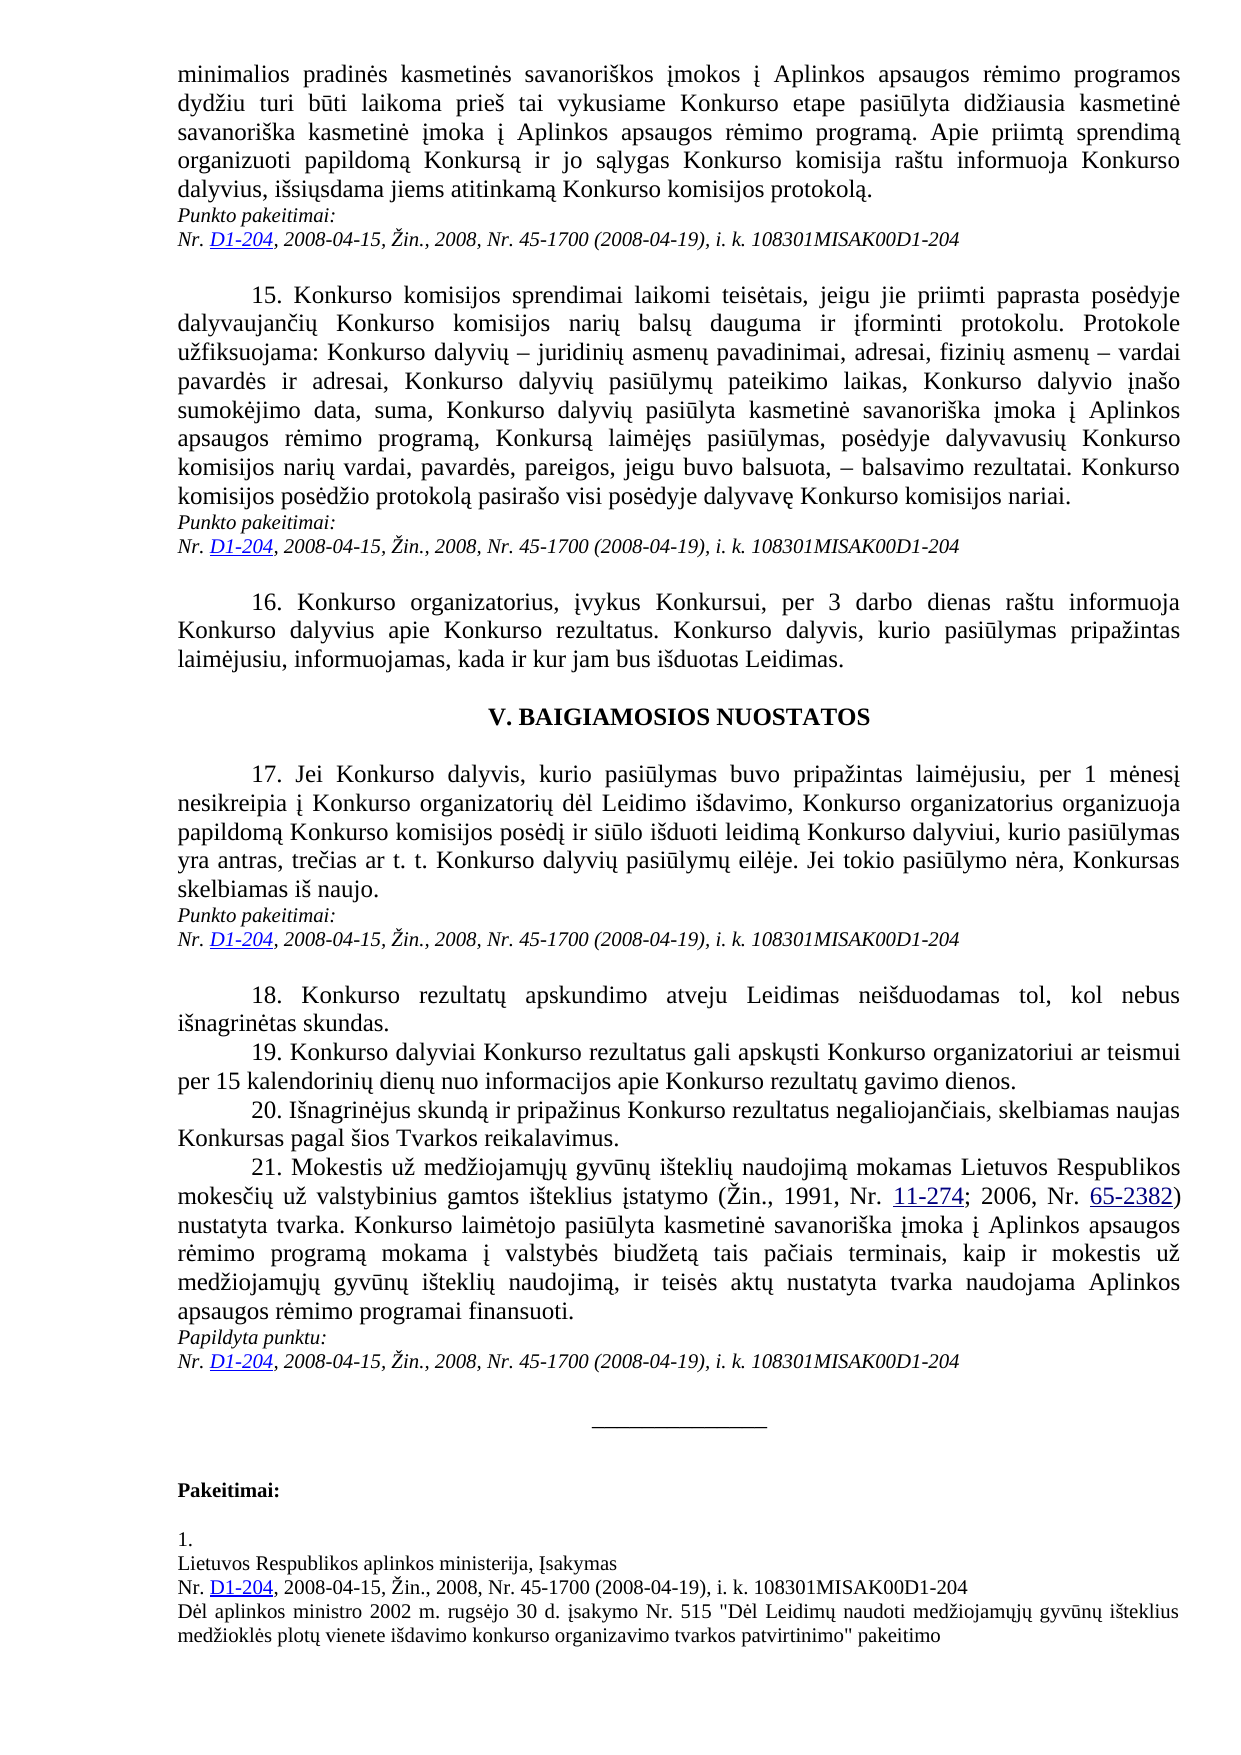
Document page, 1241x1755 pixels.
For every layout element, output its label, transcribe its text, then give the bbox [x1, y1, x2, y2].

text Papildyta punktu: [177, 1325, 1181, 1349]
text minimalios pradinės kasmetinės savanoriškos įmokos į Aplinkos apsaugos rėmimo programos dydžiu turi būti laikoma prieš tai vykusiame Konkurso etape pasiūlyta didžiausia kasmetinė savanoriška kasmetinė įmoka į Aplinkos apsaugos rėmimo programą. Apie priimtą sprendimą organizuoti papildomą Konkursą ir jo sąlygas Konkurso komisija raštu informuoja Konkurso dalyvius, išsiųsdama jiems atitinkamą Konkurso komisijos protokolą. [177, 59, 1181, 203]
text 21. Mokestis už medžiojamųjų gyvūnų išteklių naudojimą mokamas Lietuvos Respublikos mokesčių už valstybinius gamtos išteklius įstatymo (Žin., 1991, Nr. 11-274; 2006, Nr. 65-2382) nustatyta tvarka. Konkurso laimėtojo pasiūlyta kasmetinė savanoriška įmoka į Aplinkos apsaugos rėmimo programą mokama į valstybės biudžetą tais pačiais terminais, kaip ir mokestis už medžiojamųjų gyvūnų išteklių naudojimą, ir teisės aktų nustatyta tvarka naudojama Aplinkos apsaugos rėmimo programai finansuoti. [177, 1152, 1181, 1325]
text 20. Išnagrinėjus skundą ir pripažinus Konkurso rezultatus negaliojančiais, skelbiamas naujas Konkursas pagal šios Tvarkos reikalavimus. [177, 1095, 1181, 1152]
text Nr. D1-204, 2008-04-15, Žin., 2008, Nr. 45-1700 (2008-04-19), i. k. 108301MISAK00D1-204 [177, 1349, 1181, 1373]
text Punkto pakeitimai: [177, 510, 1181, 534]
text 17. Jei Konkurso dalyvis, kurio pasiūlymas buvo pripažintas laimėjusiu, per 1 mėnesį nesikreipia į Konkurso organizatorių dėl Leidimo išdavimo, Konkurso organizatorius organizuoja papildomą Konkurso komisijos posėdį ir siūlo išduoti leidimą Konkurso dalyviui, kurio pasiūlymas yra antras, trečias ar t. t. Konkurso dalyvių pasiūlymų eilėje. Jei tokio pasiūlymo nėra, Konkursas skelbiamas iš naujo. [177, 759, 1181, 903]
text 15. Konkurso komisijos sprendimai laikomi teisėtais, jeigu jie priimti paprasta posėdyje dalyvaujančių Konkurso komisijos narių balsų dauguma ir įforminti protokolu. Protokole užfiksuojama: Konkurso dalyvių – juridinių asmenų pavadinimai, adresai, fizinių asmenų – vardai pavardės ir adresai, Konkurso dalyvių pasiūlymų pateikimo laikas, Konkurso dalyvio įnašo sumokėjimo data, suma, Konkurso dalyvių pasiūlyta kasmetinė savanoriška įmoka į Aplinkos apsaugos rėmimo programą, Konkursą laimėjęs pasiūlymas, posėdyje dalyvavusių Konkurso komisijos narių vardai, pavardės, pareigos, jeigu buvo balsuota, – balsavimo rezultatai. Konkurso komisijos posėdžio protokolą pasirašo visi posėdyje dalyvavę Konkurso komisijos nariai. [177, 280, 1181, 510]
text Nr. D1-204, 2008-04-15, Žin., 2008, Nr. 45-1700 (2008-04-19), i. k. 108301MISAK00D1-204 [177, 927, 1181, 951]
text Nr. D1-204, 2008-04-15, Žin., 2008, Nr. 45-1700 (2008-04-19), i. k. 108301MISAK00D1-204 [177, 227, 1181, 251]
text Punkto pakeitimai: [177, 203, 1181, 227]
text Pakeitimai: [177, 1478, 1181, 1502]
text 16. Konkurso organizatorius, įvykus Konkursui, per 3 darbo dienas raštu informuoja Konkurso dalyvius apie Konkurso rezultatus. Konkurso dalyvis, kurio pasiūlymas pripažintas laimėjusiu, informuojamas, kada ir kur jam bus išduotas Leidimas. [177, 587, 1181, 673]
text 1. [177, 1527, 1181, 1551]
text Nr. D1-204, 2008-04-15, Žin., 2008, Nr. 45-1700 (2008-04-19), i. k. 108301MISAK00D1-204 [177, 534, 1181, 558]
text Nr. D1-204, 2008-04-15, Žin., 2008, Nr. 45-1700 (2008-04-19), i. k. 108301MISAK00D1-204 [177, 1575, 1181, 1599]
text Dėl aplinkos ministro 2002 m. rugsėjo 30 d. įsakymo Nr. 515 "Dėl Leidimų naudoti medžiojamųjų gyvūnų išteklius medžioklės plotų vienete išdavimo konkurso organizavimo tvarkos patvirtinimo" pakeitimo [177, 1599, 1181, 1647]
text 18. Konkurso rezultatų apskundimo atveju Leidimas neišduodamas tol, kol nebus išnagrinėtas skundas. [177, 980, 1181, 1037]
text Punkto pakeitimai: [177, 903, 1181, 927]
text 19. Konkurso dalyviai Konkurso rezultatus gali apskųsti Konkurso organizatoriui ar teismui per 15 kalendorinių dienų nuo informacijos apie Konkurso rezultatų gavimo dienos. [177, 1037, 1181, 1095]
text ______________ [177, 1402, 1181, 1430]
text V. BAIGIAMOSIOS NUOSTATOS [177, 702, 1181, 730]
text Lietuvos Respublikos aplinkos ministerija, Įsakymas [177, 1551, 1181, 1575]
